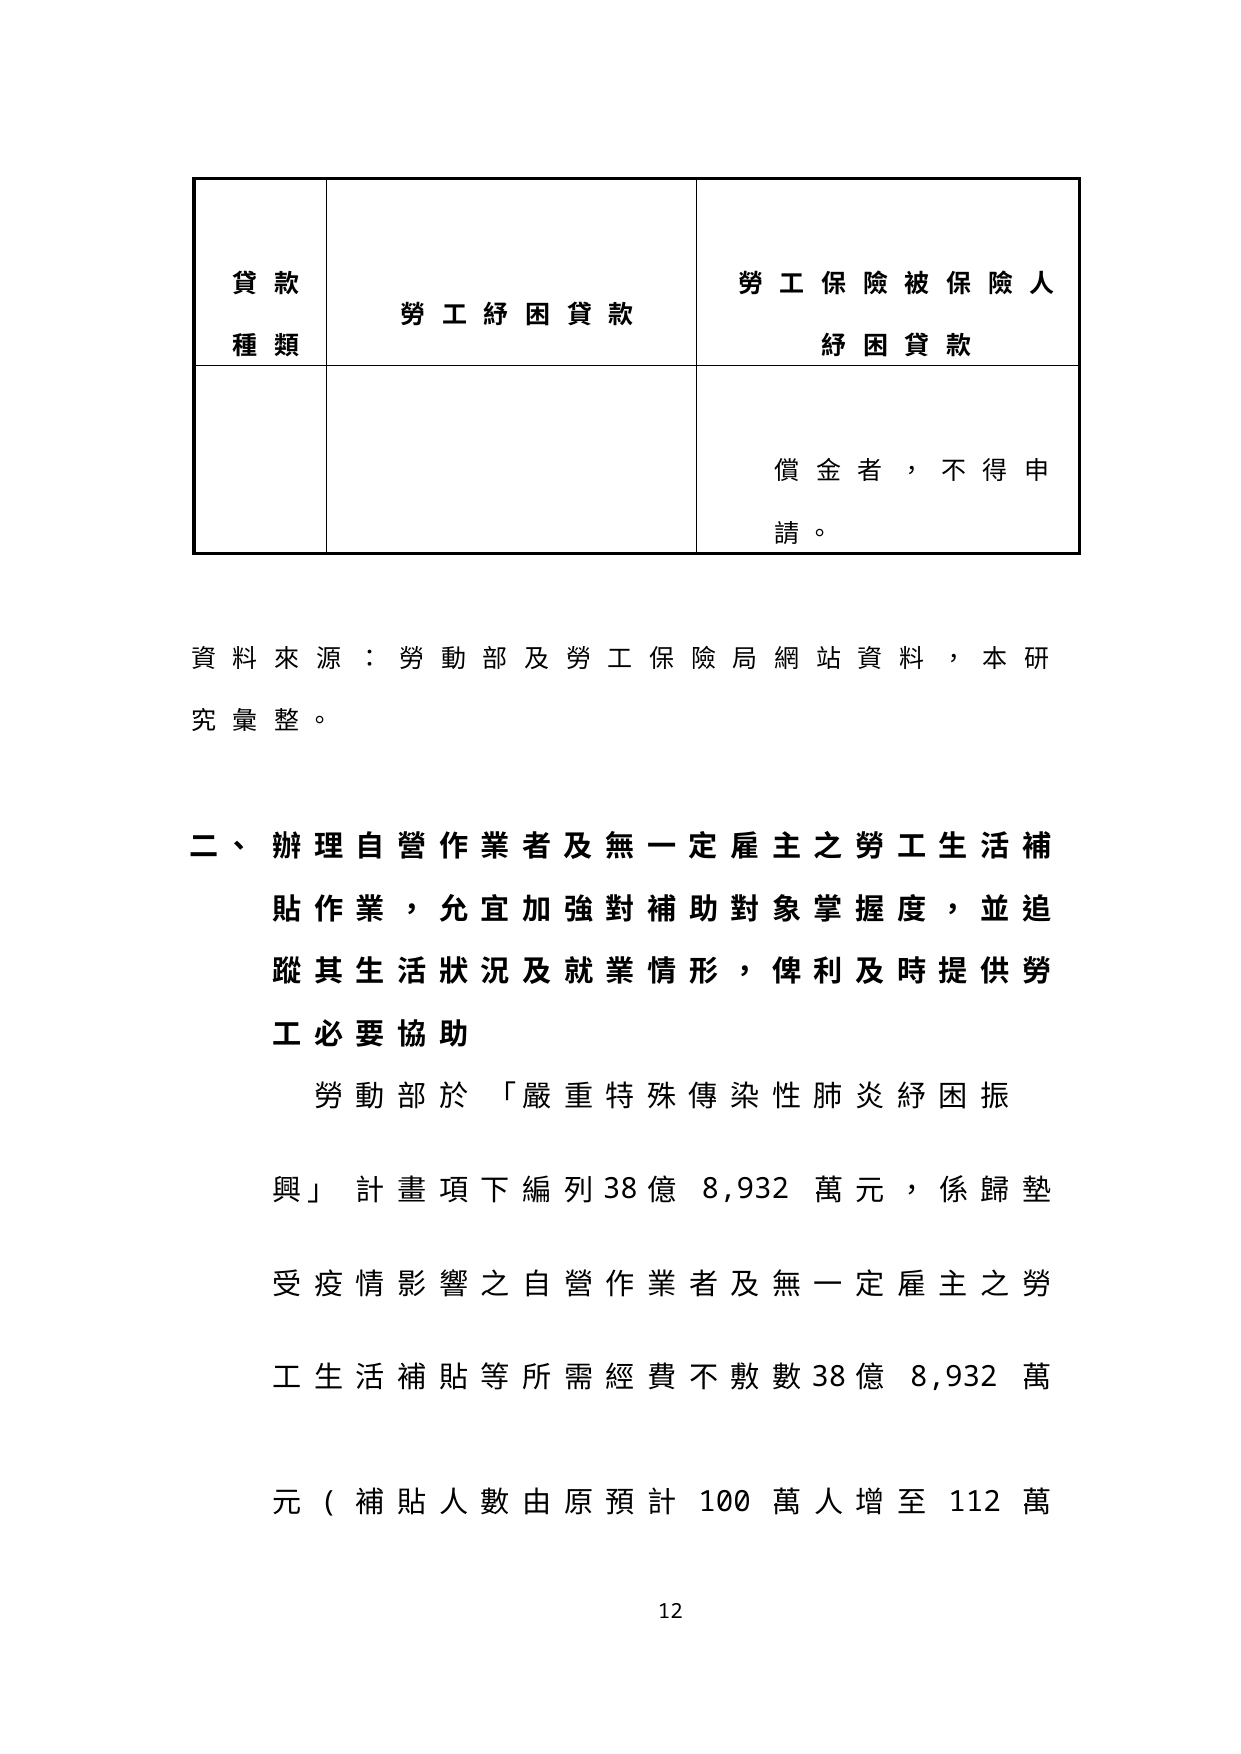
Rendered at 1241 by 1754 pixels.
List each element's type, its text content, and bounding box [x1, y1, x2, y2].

text 二、辦理自營作業者及無一定雇主之勞工生活補貼作業，允宜加強對補助對象掌握度，並追蹤其生活狀況及就業情形，俾利及時提供勞工必要協助 [183, 802, 1058, 1052]
table_header 貸款種類 [196, 180, 326, 365]
table_cell 償金者，不得申請。 [697, 366, 1078, 552]
table_header 勞工紓困貸款 [327, 180, 696, 365]
table_cell [196, 366, 326, 552]
table_header 勞工保險被保險人紓困貸款 [697, 180, 1078, 365]
text 勞動部於「嚴重特殊傳染性肺炎紓困振興」計畫項下編列38億8,932萬元，係歸墊受疫情影響之自營作業者及無一定雇主之勞工生活補貼等所需經費不敷數38億8,932萬元(補貼人數由原預計100萬人增至112萬 [242, 1052, 1058, 1552]
table_cell [327, 366, 696, 552]
text 資料來源：勞動部及勞工保險局網站資料，本研究彙整。 [183, 615, 1058, 740]
